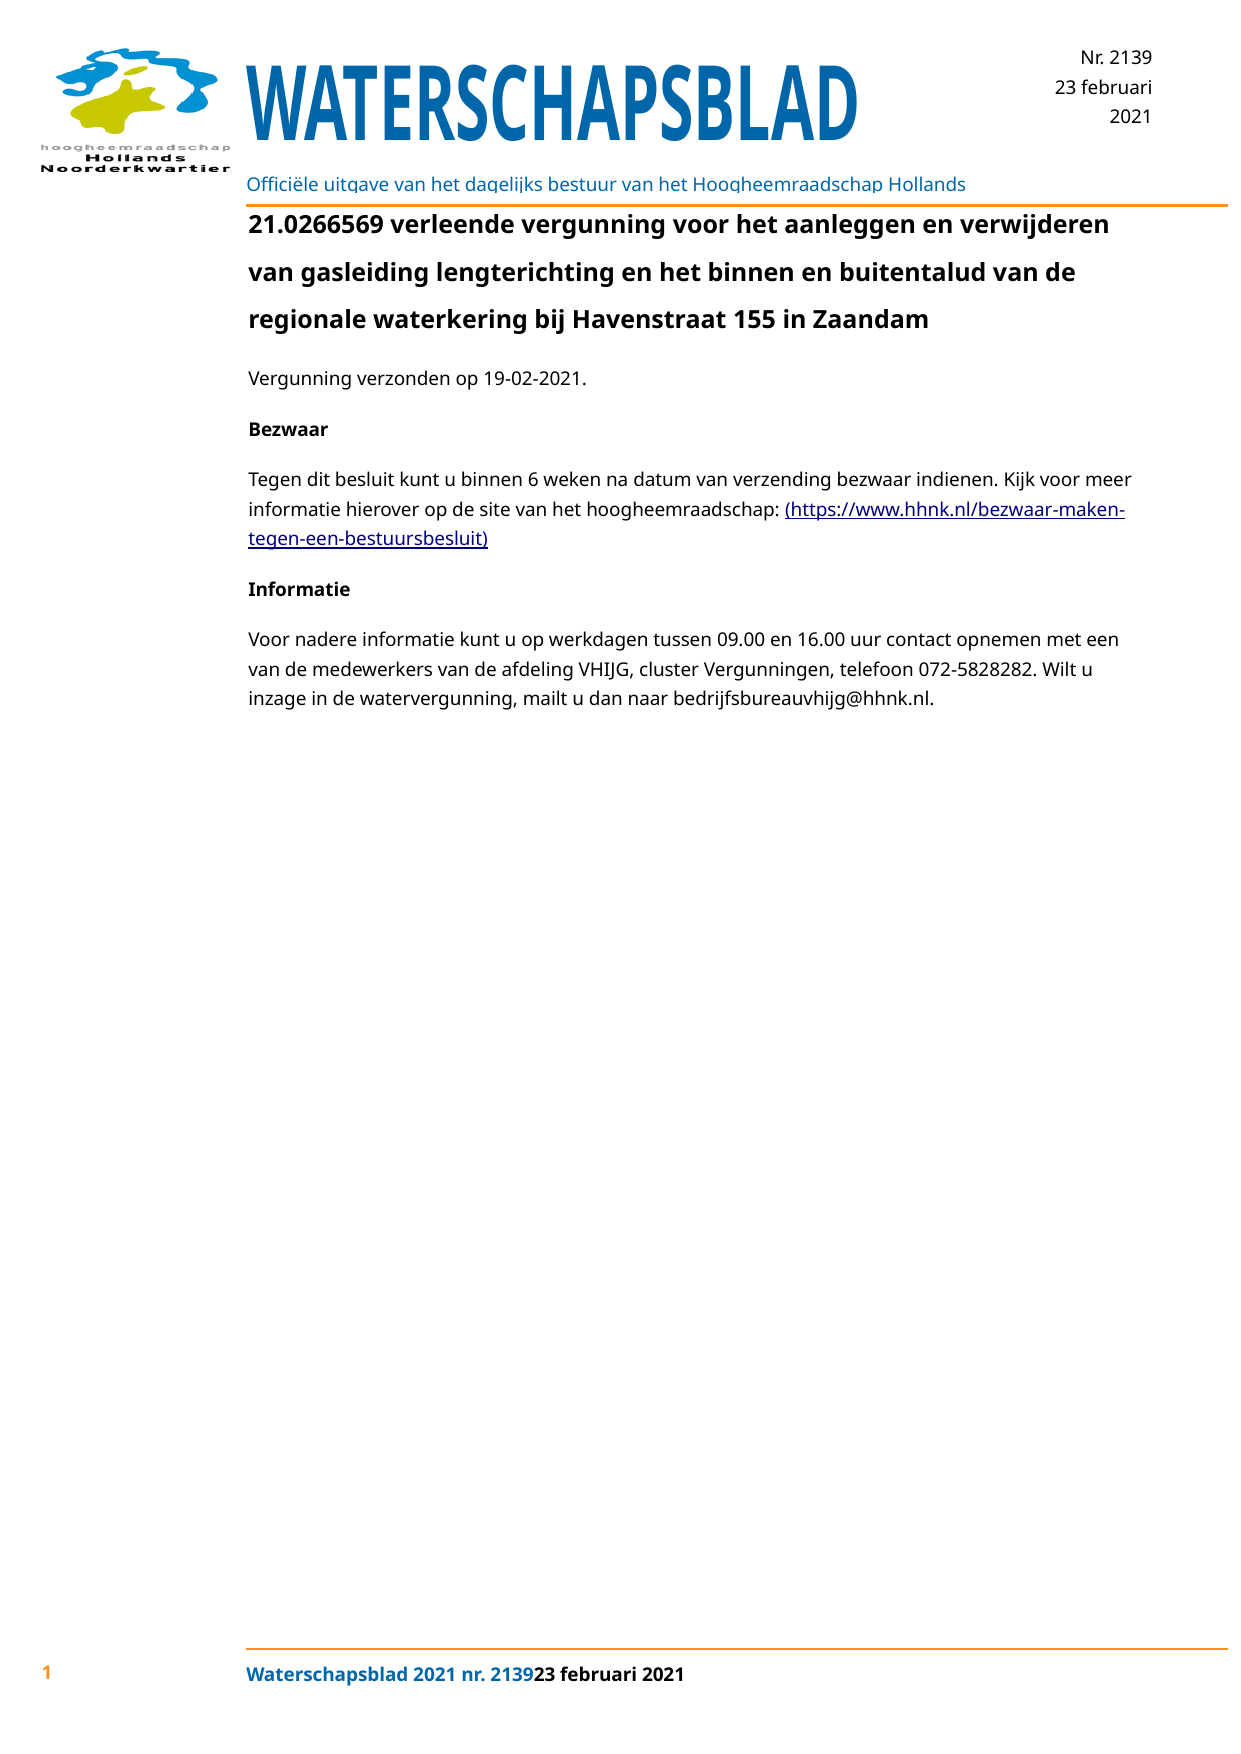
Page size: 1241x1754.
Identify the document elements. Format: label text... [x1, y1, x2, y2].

text Bezwaar [248, 416, 1152, 442]
text Tegen dit besluit kunt u binnen 6 weken na datum van verzending bezwaar indienen. Kijk voor meer informatie hierover op de site van het hoogheemraadschap: (https://www.hhnk.nl/bezwaar-maken-tegen-een-bestuursbesluit) [248, 466, 1152, 551]
text 21.0266569 verleende vergunning voor het aanleggen en verwijderen van gasleiding lengterichting en het binnen en buitentalud van de regionale waterkering bij Havenstraat 155 in Zaandam [248, 207, 1152, 336]
picture [41, 47, 231, 172]
text Informatie [248, 576, 1152, 602]
text Vergunning verzonden op 19-02-2021. [248, 366, 1152, 391]
text Voor nadere informatie kunt u op werkdagen tussen 09.00 en 16.00 uur contact opnemen met een van de medewerkers van de afdeling VHIJG, cluster Vergunningen, telefoon 072-5828282. Wilt u inzage in de watervergunning, mailt u dan naar bedrijfsbureauvhijg@hhnk.nl. [248, 626, 1152, 711]
